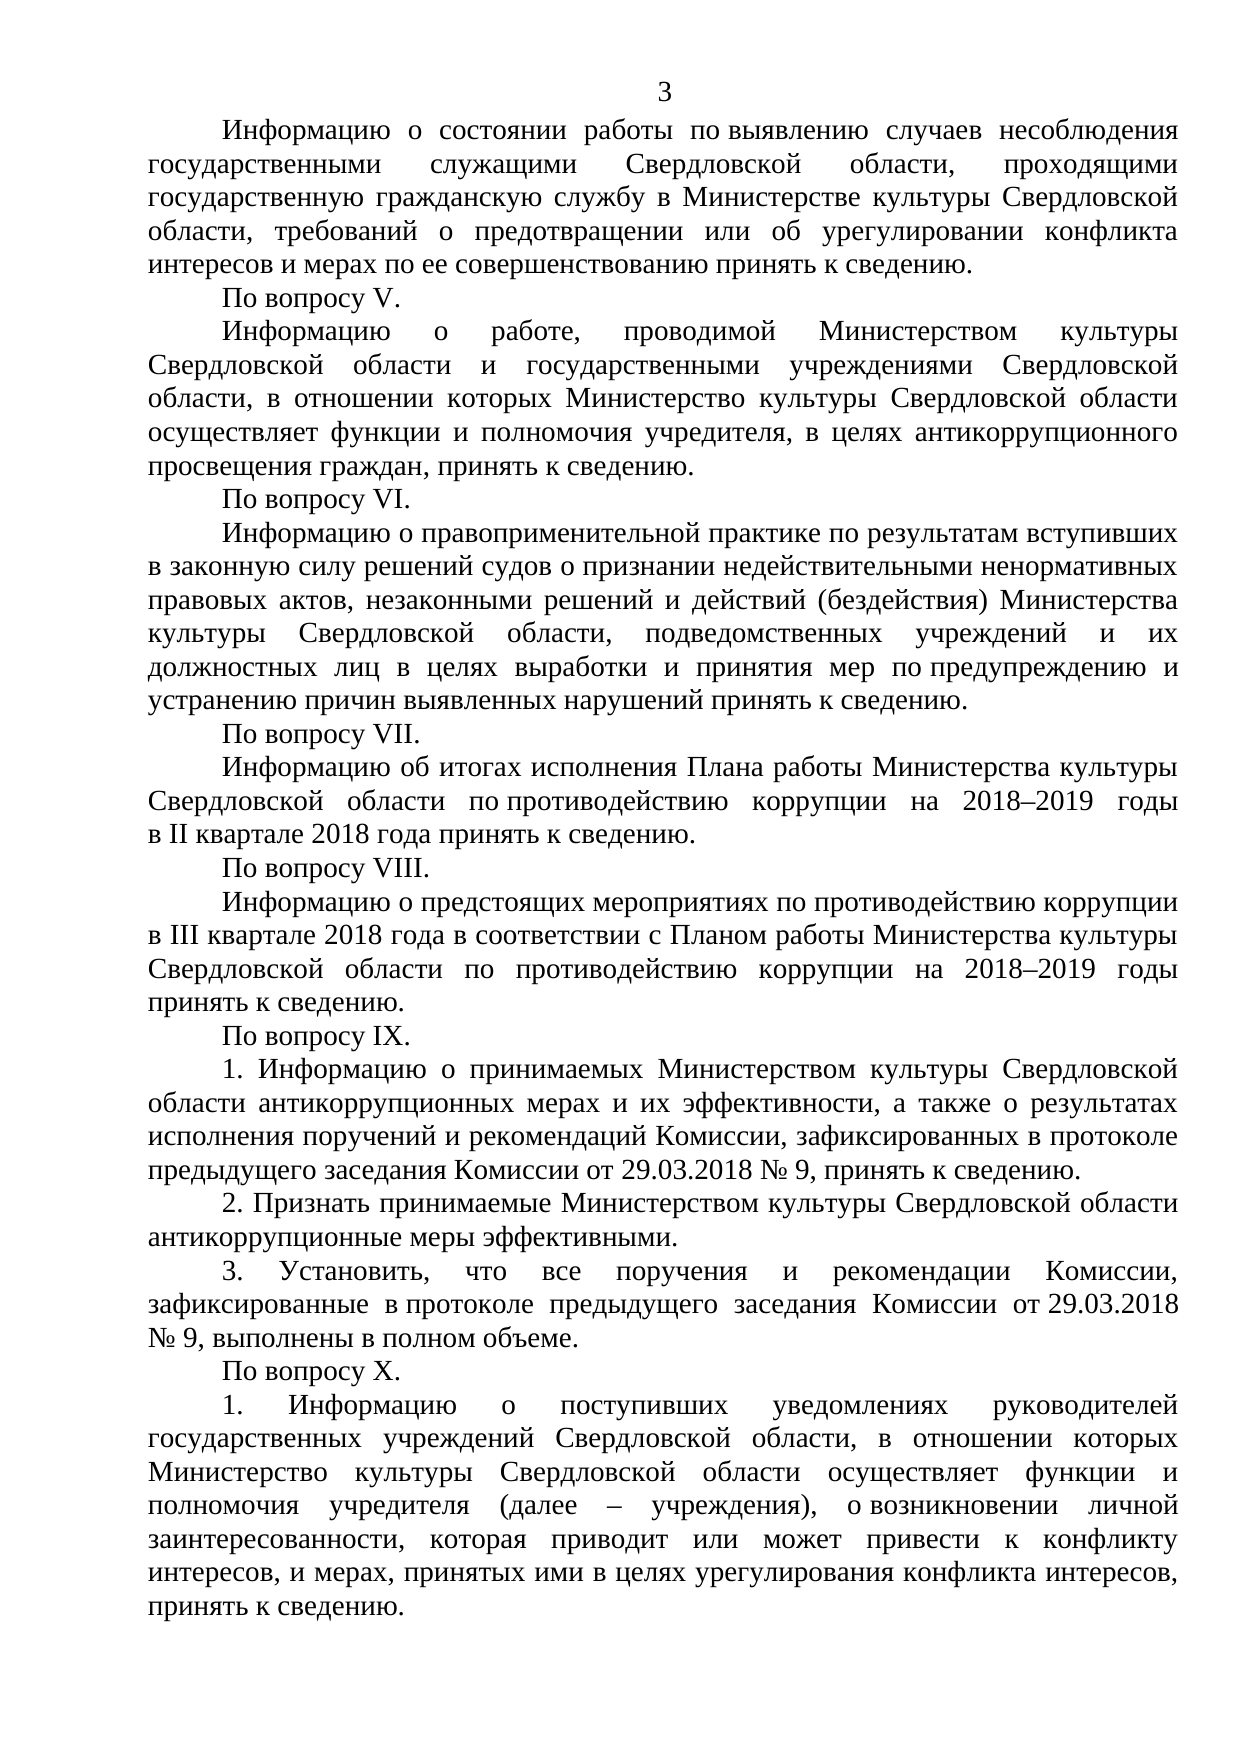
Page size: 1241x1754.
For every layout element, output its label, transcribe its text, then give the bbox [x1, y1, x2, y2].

text 1. Информацию о поступивших уведомлениях руководителей государственных учреждений Свердловской области, в отношении которых Министерство культуры Свердловской области осуществляет функции и полномочия учредителя (далее – учреждения), о возникновении личной заинтересованности, которая приводит или может привести к конфликту интересов, и мерах, принятых ими в целях урегулирования конфликта интересов, принять к сведению. [148, 1387, 1179, 1622]
text По вопросу VII. [148, 716, 1179, 749]
text 2. Признать принимаемые Министерством культуры Свердловской области антикоррупционные меры эффективными. [148, 1186, 1179, 1253]
text 1. Информацию о принимаемых Министерством культуры Свердловской области антикоррупционных мерах и их эффективности, а также о результатах исполнения поручений и рекомендаций Комиссии, зафиксированных в протоколе предыдущего заседания Комиссии от 29.03.2018 № 9, принять к сведению. [148, 1051, 1179, 1186]
text По вопросу VIII. [148, 850, 1179, 884]
text 3. Установить, что все поручения и рекомендации Комиссии, зафиксированные в протоколе предыдущего заседания Комиссии от 29.03.2018 № 9, выполнены в полном объеме. [148, 1253, 1179, 1353]
text По вопросу X. [148, 1353, 1179, 1387]
text По вопросу VI. [148, 481, 1179, 515]
text Информацию о предстоящих мероприятиях по противодействию коррупции в III квартале 2018 года в соответствии с Планом работы Министерства культуры Свердловской области по противодействию коррупции на 2018–2019 годы принять к сведению. [148, 884, 1179, 1018]
text Информацию об итогах исполнения Плана работы Министерства культуры Свердловской области по противодействию коррупции на 2018–2019 годы в II квартале 2018 года принять к сведению. [148, 749, 1179, 850]
text По вопросу IX. [148, 1018, 1179, 1051]
text Информацию о правоприменительной практике по результатам вступивших в законную силу решений судов о признании недействительными ненормативных правовых актов, незаконными решений и действий (бездействия) Министерства культуры Свердловской области, подведомственных учреждений и их должностных лиц в целях выработки и принятия мер по предупреждению и устранению причин выявленных нарушений принять к сведению. [148, 515, 1179, 716]
text По вопросу V. [148, 280, 1179, 313]
text Информацию о состоянии работы по выявлению случаев несоблюдения государственными служащими Свердловской области, проходящими государственную гражданскую службу в Министерстве культуры Свердловской области, требований о предотвращении или об урегулировании конфликта интересов и мерах по ее совершенствованию принять к сведению. [148, 112, 1179, 280]
text Информацию о работе, проводимой Министерством культуры Свердловской области и государственными учреждениями Свердловской области, в отношении которых Министерство культуры Свердловской области осуществляет функции и полномочия учредителя, в целях антикоррупционного просвещения граждан, принять к сведению. [148, 313, 1179, 481]
